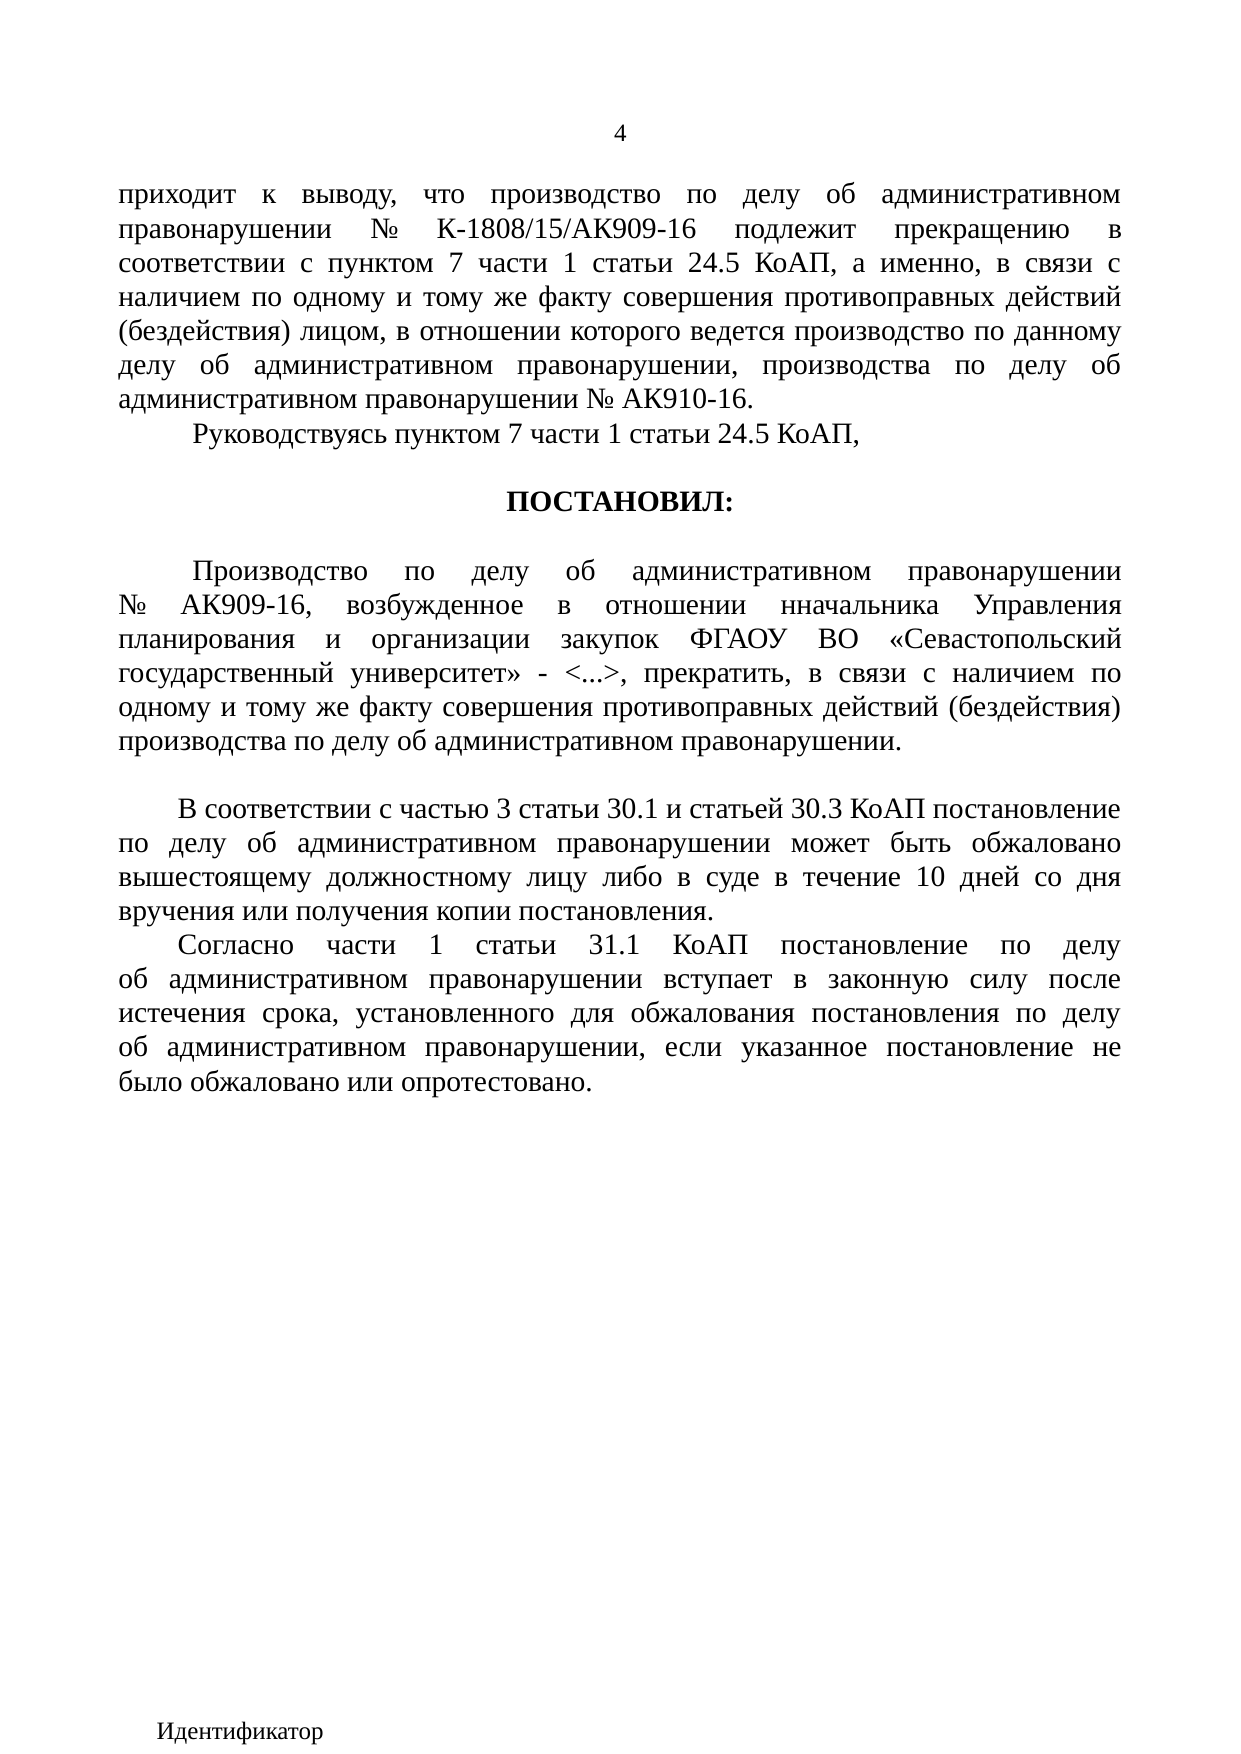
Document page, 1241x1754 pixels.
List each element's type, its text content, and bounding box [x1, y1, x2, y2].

text Согласно части 1 статьи 31.1 КоАП постановление по делу об административном правонарушении вступает в законную силу после истечения срока, установленного для обжалования постановления по делу об административном правонарушении, если указанное постановление не было обжаловано или опротестовано. [118, 927, 1122, 1097]
text В соответствии с частью 3 статьи 30.1 и статьей 30.3 КоАП постановление по делу об административном правонарушении может быть обжаловано вышестоящему должностному лицу либо в суде в течение 10 дней со дня вручения или получения копии постановления. [118, 791, 1122, 927]
text Руководствуясь пунктом 7 части 1 статьи 24.5 КоАП, [118, 415, 1122, 450]
text ПОСТАНОВИЛ: [118, 484, 1122, 518]
text приходит к выводу, что производство по делу об административном правонарушении № К-1808/15/АК909-16 подлежит прекращению в соответствии с пунктом 7 части 1 статьи 24.5 КоАП, а именно, в связи с наличием по одному и тому же факту совершения противоправных действий (бездействия) лицом, в отношении которого ведется производство по данному делу об административном правонарушении, производства по делу об административном правонарушении № АК910-16. [118, 176, 1122, 415]
text Производство по делу об административном правонарушении № АК909-16, возбужденное в отношении нначальника Управления планирования и организации закупок ФГАОУ ВО «Севастопольский государственный университет» - <...>, прекратить, в связи с наличием по одному и тому же факту совершения противоправных действий (бездействия) производства по делу об административном правонарушении. [118, 552, 1122, 757]
